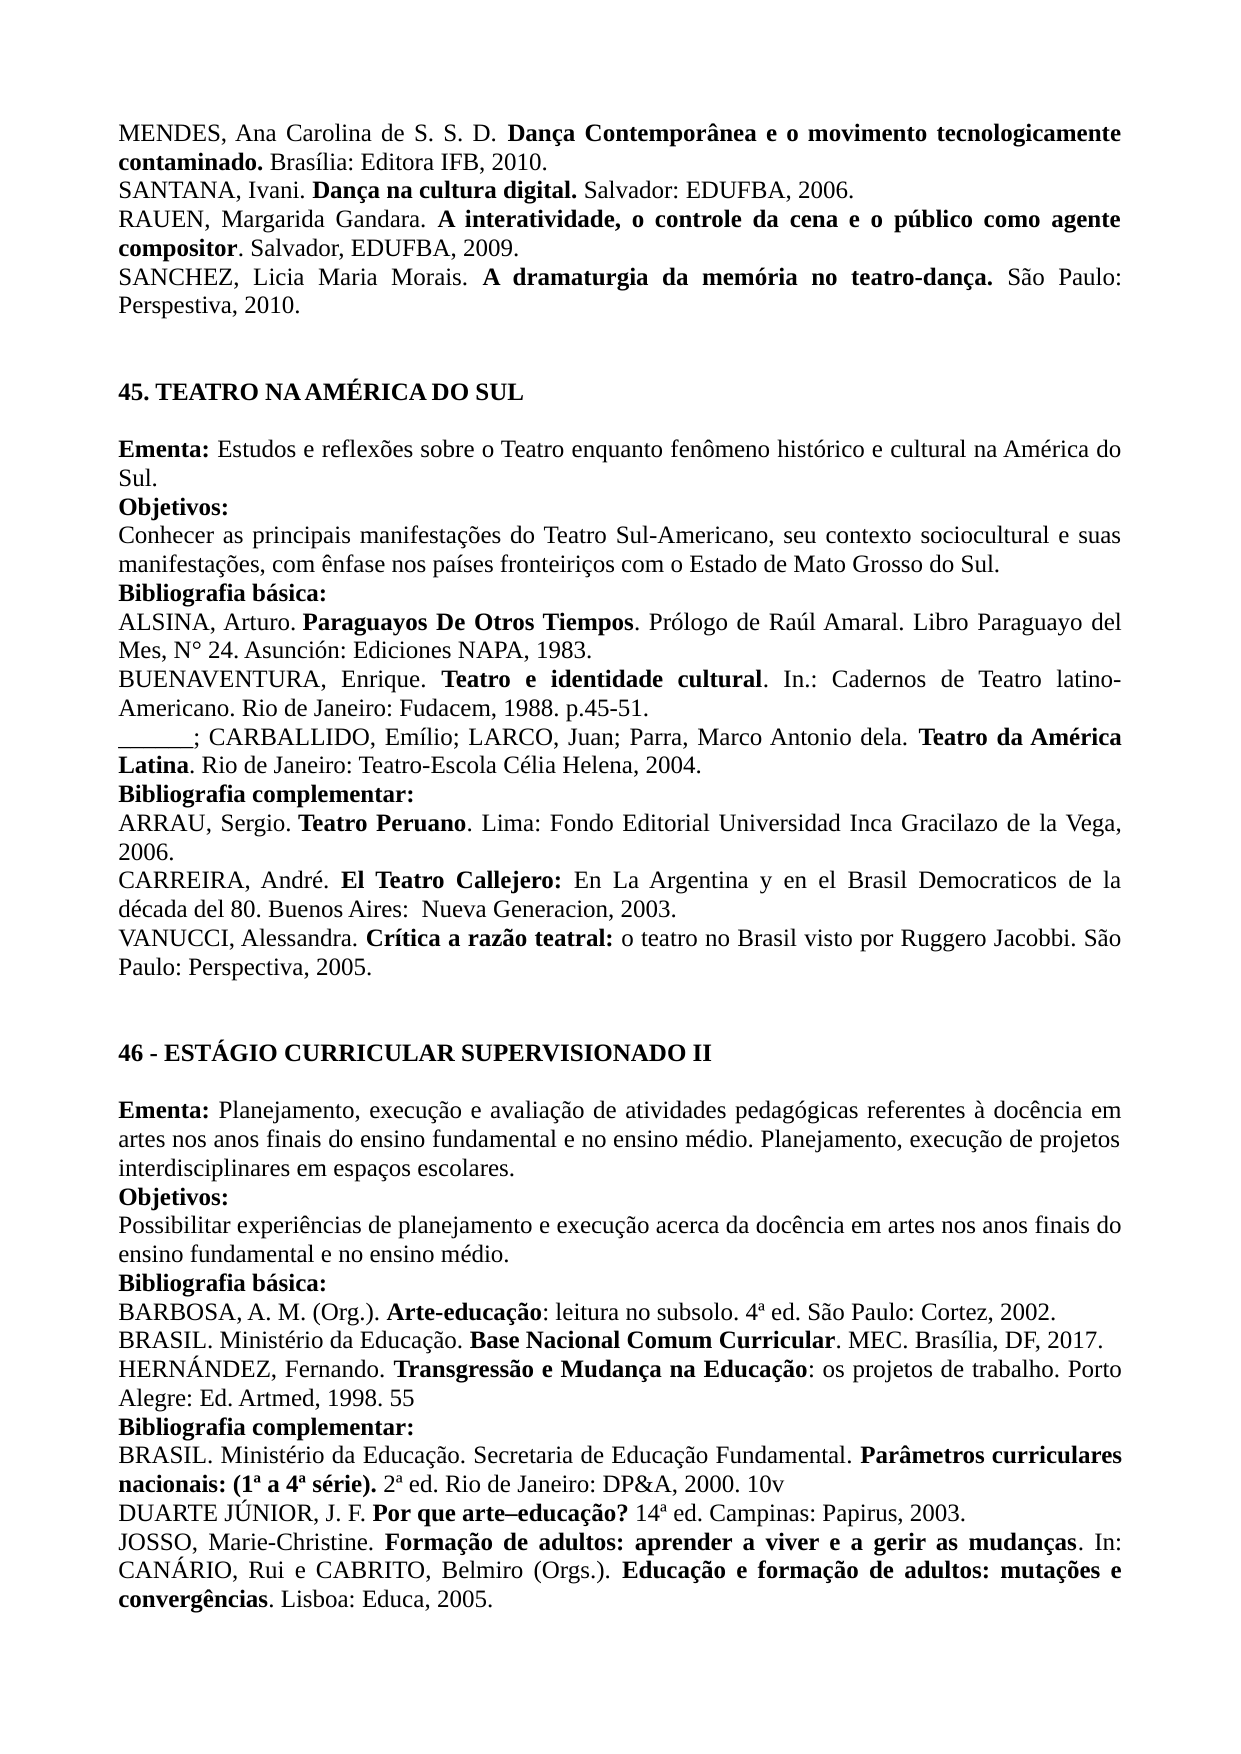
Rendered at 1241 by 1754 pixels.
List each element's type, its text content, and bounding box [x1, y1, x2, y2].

text BRASIL. Ministério da Educação. Base Nacional Comum Curricular. MEC. Brasília, DF, 2017. [118, 1326, 1122, 1354]
text Bibliografia complementar: [118, 1412, 1122, 1441]
text DUARTE JÚNIOR, J. F. Por que arte–educação? 14ª ed. Campinas: Papirus, 2003. [118, 1498, 1122, 1527]
text CARREIRA, André. El Teatro Callejero: En La Argentina y en el Brasil Democraticos de la década del 80. Buenos Aires: Nueva Generacion, 2003. [118, 866, 1122, 923]
text MENDES, Ana Carolina de S. S. D. Dança Contemporânea e o movimento tecnologicamente contaminado. Brasília: Editora IFB, 2010. [118, 118, 1122, 176]
text ALSINA, Arturo. Paraguayos De Otros Tiempos. Prólogo de Raúl Amaral. Libro Paraguayo del Mes, N° 24. Asunción: Ediciones NAPA, 1983. [118, 607, 1122, 664]
text SANTANA, Ivani. Dança na cultura digital. Salvador: EDUFBA, 2006. [118, 176, 1122, 204]
text Objetivos: [118, 1182, 1122, 1211]
text 46 - ESTÁGIO CURRICULAR SUPERVISIONADO II [118, 1038, 1122, 1067]
text JOSSO, Marie-Christine. Formação de adultos: aprender a viver e a gerir as mudanças. In: CANÁRIO, Rui e CABRITO, Belmiro (Orgs.). Educação e formação de adultos: mutações e convergências. Lisboa: Educa, 2005. [118, 1527, 1122, 1613]
text 45. TEATRO NA AMÉRICA DO SUL [118, 377, 1122, 406]
text BRASIL. Ministério da Educação. Secretaria de Educação Fundamental. Parâmetros curriculares nacionais: (1ª a 4ª série). 2ª ed. Rio de Janeiro: DP&A, 2000. 10v [118, 1441, 1122, 1498]
text VANUCCI, Alessandra. Crítica a razão teatral: o teatro no Brasil visto por Ruggero Jacobbi. São Paulo: Perspectiva, 2005. [118, 923, 1122, 981]
text RAUEN, Margarida Gandara. A interatividade, o controle da cena e o público como agente compositor. Salvador, EDUFBA, 2009. [118, 204, 1122, 262]
text Bibliografia básica: [118, 1268, 1122, 1297]
text Conhecer as principais manifestações do Teatro Sul-Americano, seu contexto sociocultural e suas manifestações, com ênfase nos países fronteiriços com o Estado de Mato Grosso do Sul. [118, 521, 1122, 578]
text Bibliografia complementar: [118, 779, 1122, 808]
text ARRAU, Sergio. Teatro Peruano. Lima: Fondo Editorial Universidad Inca Gracilazo de la Vega, 2006. [118, 808, 1122, 866]
text BUENAVENTURA, Enrique. Teatro e identidade cultural. In.: Cadernos de Teatro latino-Americano. Rio de Janeiro: Fudacem, 1988. p.45-51. [118, 664, 1122, 722]
text Ementa: Planejamento, execução e avaliação de atividades pedagógicas referentes à docência em artes nos anos finais do ensino fundamental e no ensino médio. Planejamento, execução de projetos interdisciplinares em espaços escolares. [118, 1096, 1122, 1182]
text HERNÁNDEZ, Fernando. Transgressão e Mudança na Educação: os projetos de trabalho. Porto Alegre: Ed. Artmed, 1998. 55 [118, 1354, 1122, 1412]
text ______; CARBALLIDO, Emílio; LARCO, Juan; Parra, Marco Antonio dela. Teatro da América Latina. Rio de Janeiro: Teatro-Escola Célia Helena, 2004. [118, 722, 1122, 779]
text SANCHEZ, Licia Maria Morais. A dramaturgia da memória no teatro-dança. São Paulo: Perspestiva, 2010. [118, 262, 1122, 319]
text BARBOSA, A. M. (Org.). Arte-educação: leitura no subsolo. 4ª ed. São Paulo: Cortez, 2002. [118, 1297, 1122, 1326]
text Bibliografia básica: [118, 578, 1122, 607]
text Objetivos: [118, 492, 1122, 521]
text Possibilitar experiências de planejamento e execução acerca da docência em artes nos anos finais do ensino fundamental e no ensino médio. [118, 1211, 1122, 1268]
text Ementa: Estudos e reflexões sobre o Teatro enquanto fenômeno histórico e cultural na América do Sul. [118, 434, 1122, 492]
